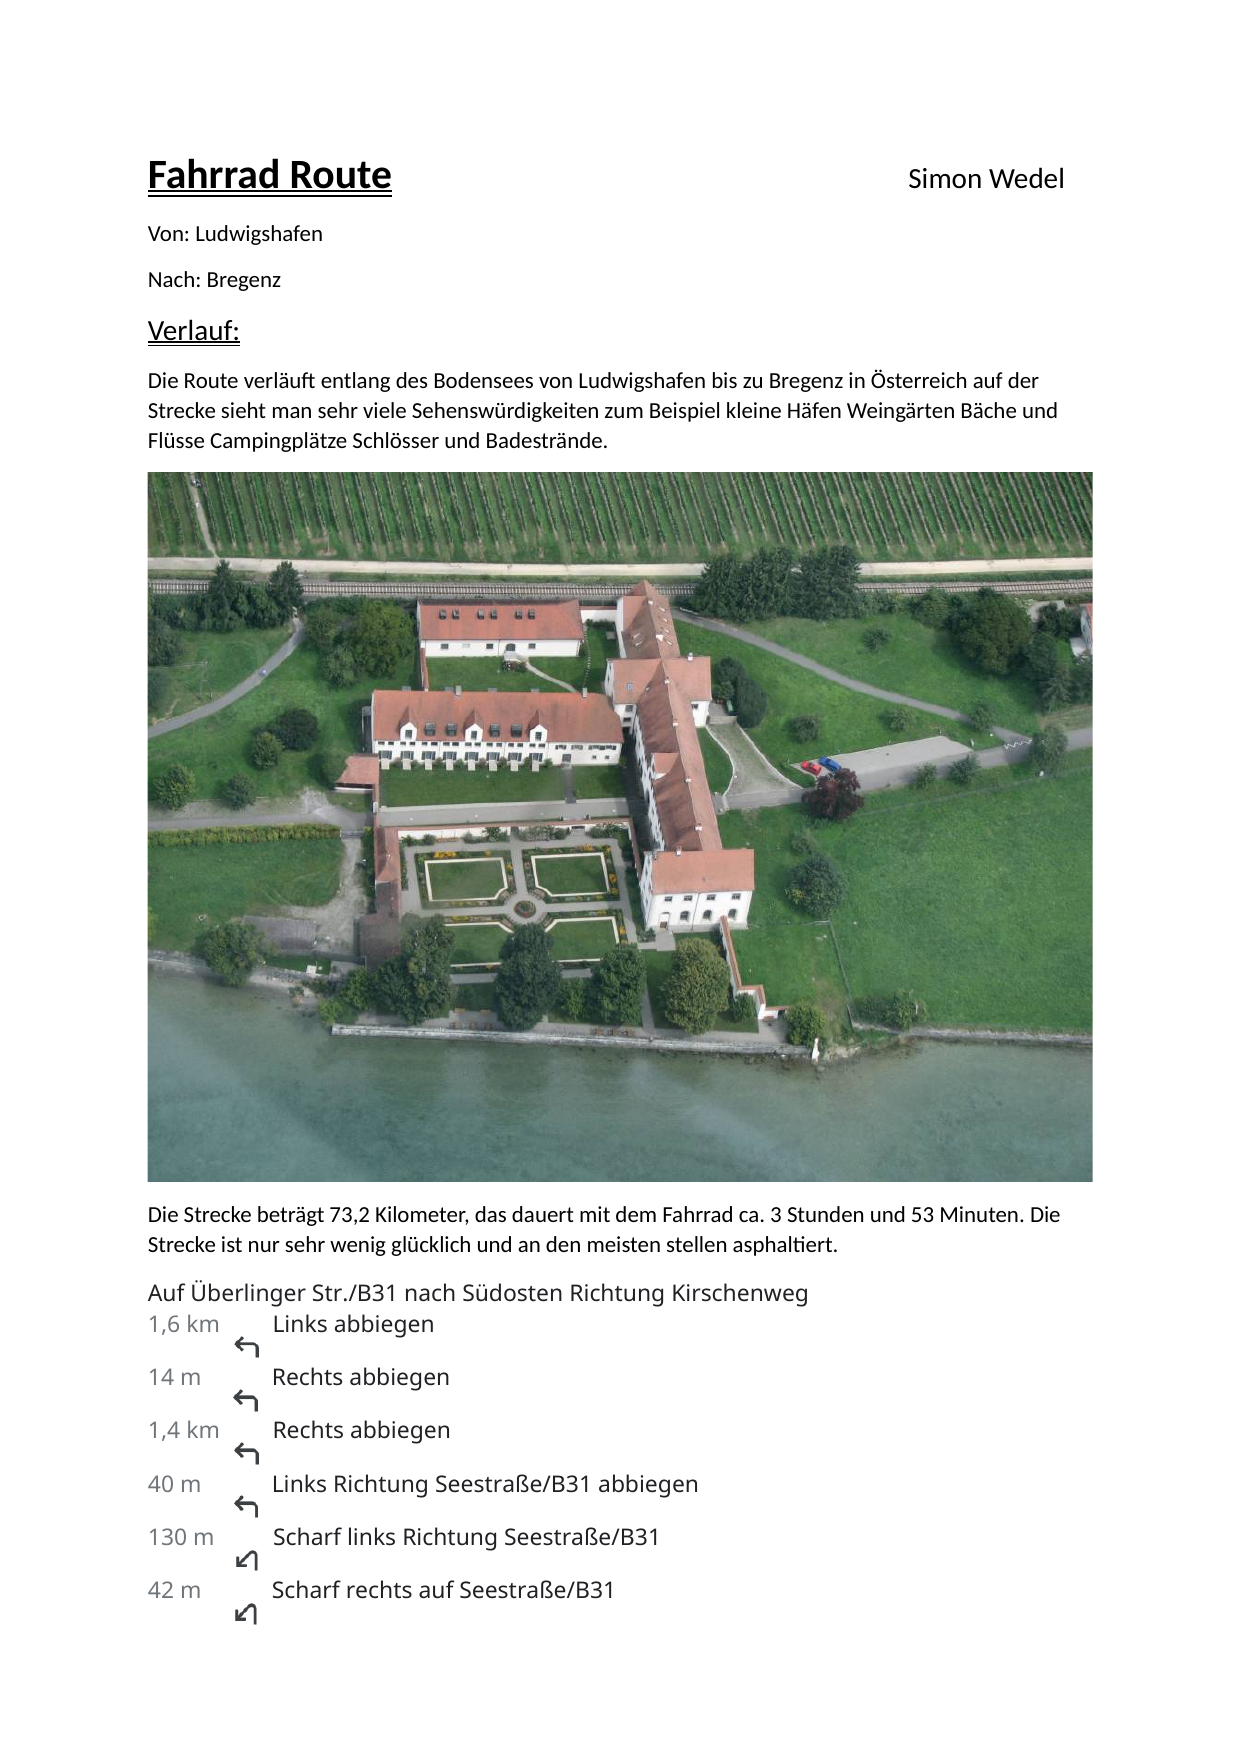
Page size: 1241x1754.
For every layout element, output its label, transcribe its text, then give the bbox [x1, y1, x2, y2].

text 1,6 km Links abbiegen [148, 1308, 1093, 1361]
text 130 m Scharf links Richtung Seestraße/B31 [148, 1521, 1093, 1574]
text Auf Überlinger Str./B31 nach Südosten Richtung Kirschenweg [148, 1277, 1093, 1308]
text 40 m Links Richtung Seestraße/B31 abbiegen [148, 1467, 1093, 1521]
text Verlauf: [148, 312, 1093, 347]
text 1,4 km Rechts abbiegen [148, 1414, 1093, 1467]
text Die Strecke beträgt 73,2 Kilometer, das dauert mit dem Fahrrad ca. 3 Stunden und 53 Minuten. Die Strecke ist nur sehr wenig glücklich und an den meisten stellen asphaltiert. [148, 1200, 1093, 1258]
text Nach: Bregenz [148, 265, 1093, 293]
text Von: Ludwigshafen [148, 219, 1093, 247]
text Fahrrad Route Simon Wedel [148, 148, 1093, 198]
text Die Route verläuft entlang des Bodensees von Ludwigshafen bis zu Bregenz in Österreich auf der Strecke sieht man sehr viele Sehenswürdigkeiten zum Beispiel kleine Häfen Weingärten Bäche und Flüsse Campingplätze Schlösser und Badestrände. [148, 366, 1093, 454]
text 42 m Scharf rechts auf Seestraße/B31 [148, 1574, 1093, 1627]
text 14 m Rechts abbiegen [148, 1361, 1093, 1414]
